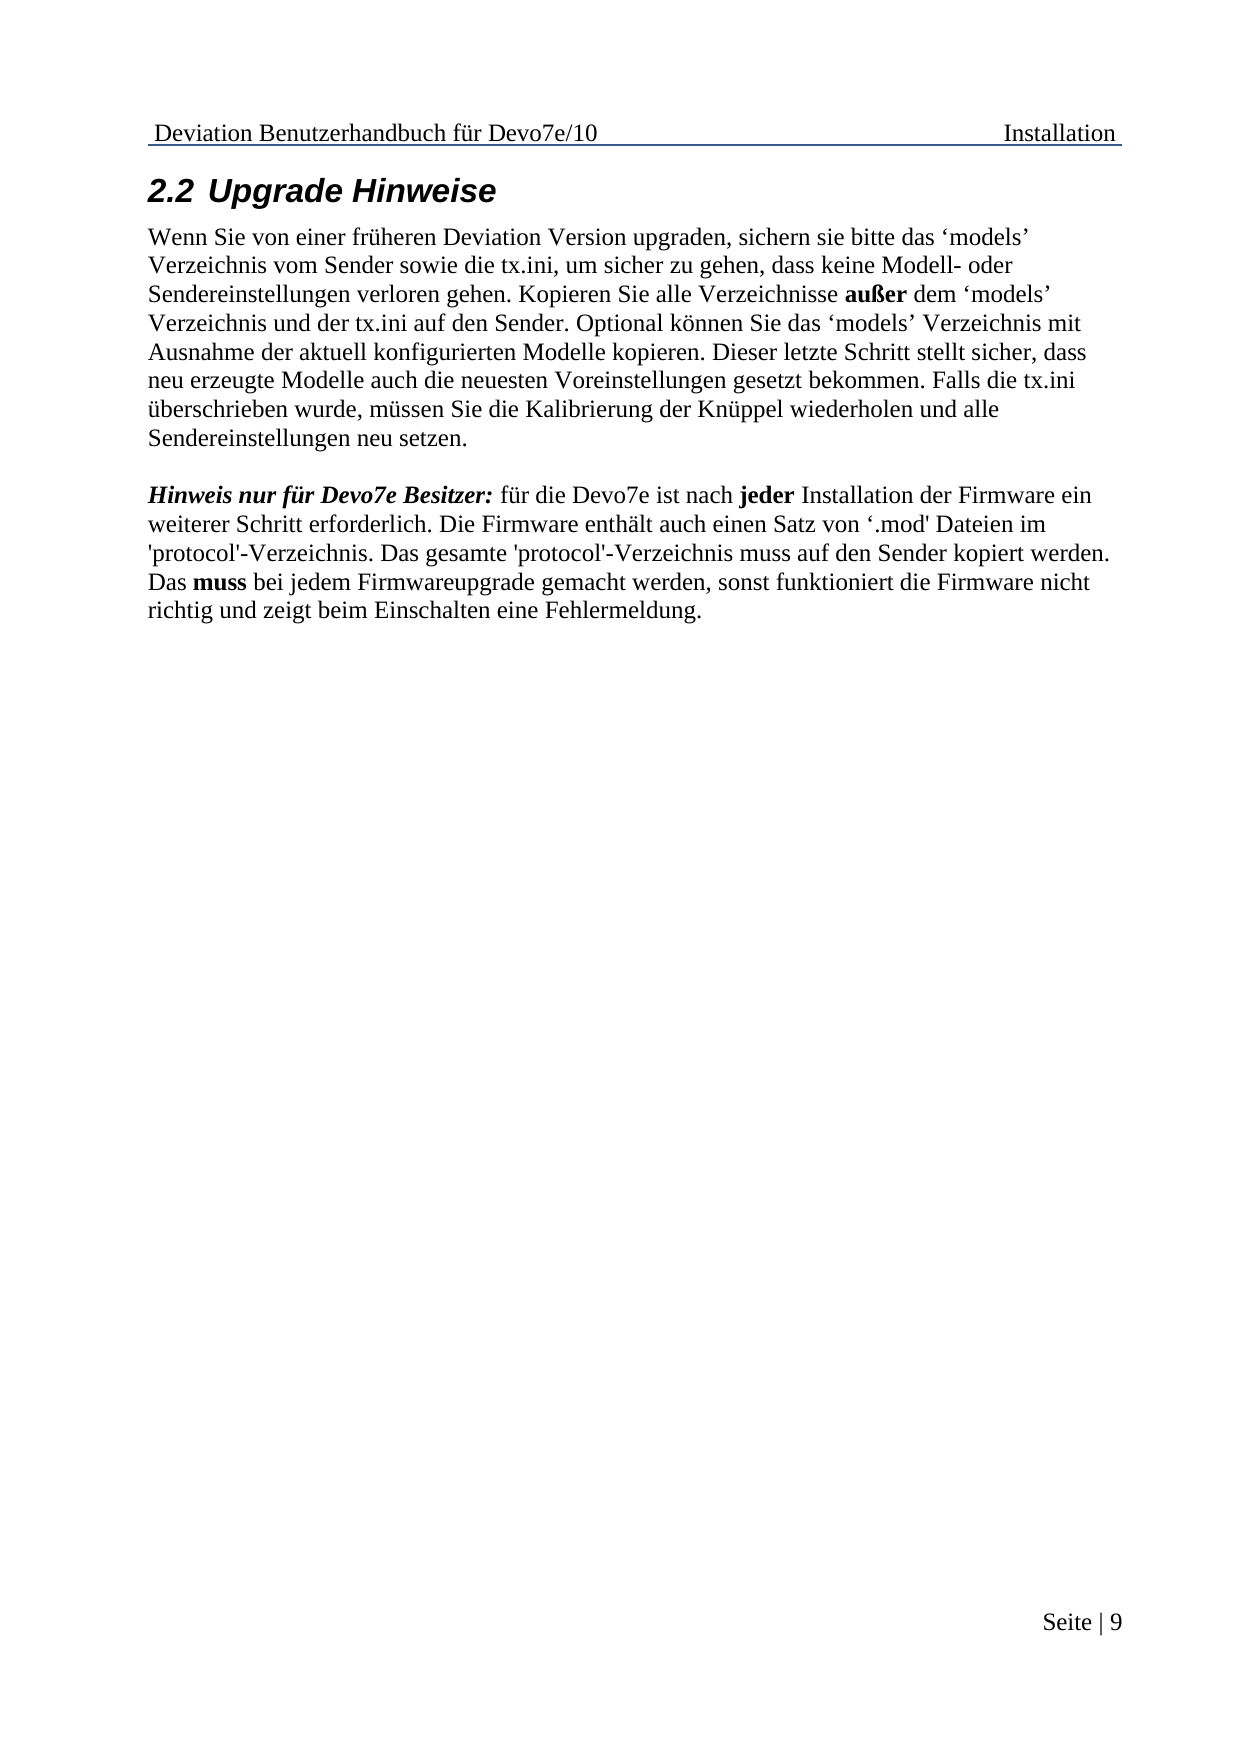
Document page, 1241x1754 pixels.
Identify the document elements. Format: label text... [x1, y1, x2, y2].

text Hinweis nur für Devo7e Besitzer: für die Devo7e ist nach jeder Installation der Firmware ein weiterer Schritt erforderlich. Die Firmware enthält auch einen Satz von ‘.mod' Dateien im 'protocol'-Verzeichnis. Das gesamte 'protocol'-Verzeichnis muss auf den Sender kopiert werden. Das muss bei jedem Firmwareupgrade gemacht werden, sonst funktioniert die Firmware nicht richtig und zeigt beim Einschalten eine Fehlermeldung. [148, 480, 1122, 624]
subtitle Upgrade Hinweise [148, 171, 1122, 210]
text Wenn Sie von einer früheren Deviation Version upgraden, sichern sie bitte das ‘models’ Verzeichnis vom Sender sowie die tx.ini, um sicher zu gehen, dass keine Modell- oder Sendereinstellungen verloren gehen. Kopieren Sie alle Verzeichnisse außer dem ‘models’ Verzeichnis und der tx.ini auf den Sender. Optional können Sie das ‘models’ Verzeichnis mit Ausnahme der aktuell konfigurierten Modelle kopieren. Dieser letzte Schritt stellt sicher, dass neu erzeugte Modelle auch die neuesten Voreinstellungen gesetzt bekommen. Falls die tx.ini überschrieben wurde, müssen Sie die Kalibrierung der Knüppel wiederholen und alle Sendereinstellungen neu setzen. [148, 222, 1122, 452]
